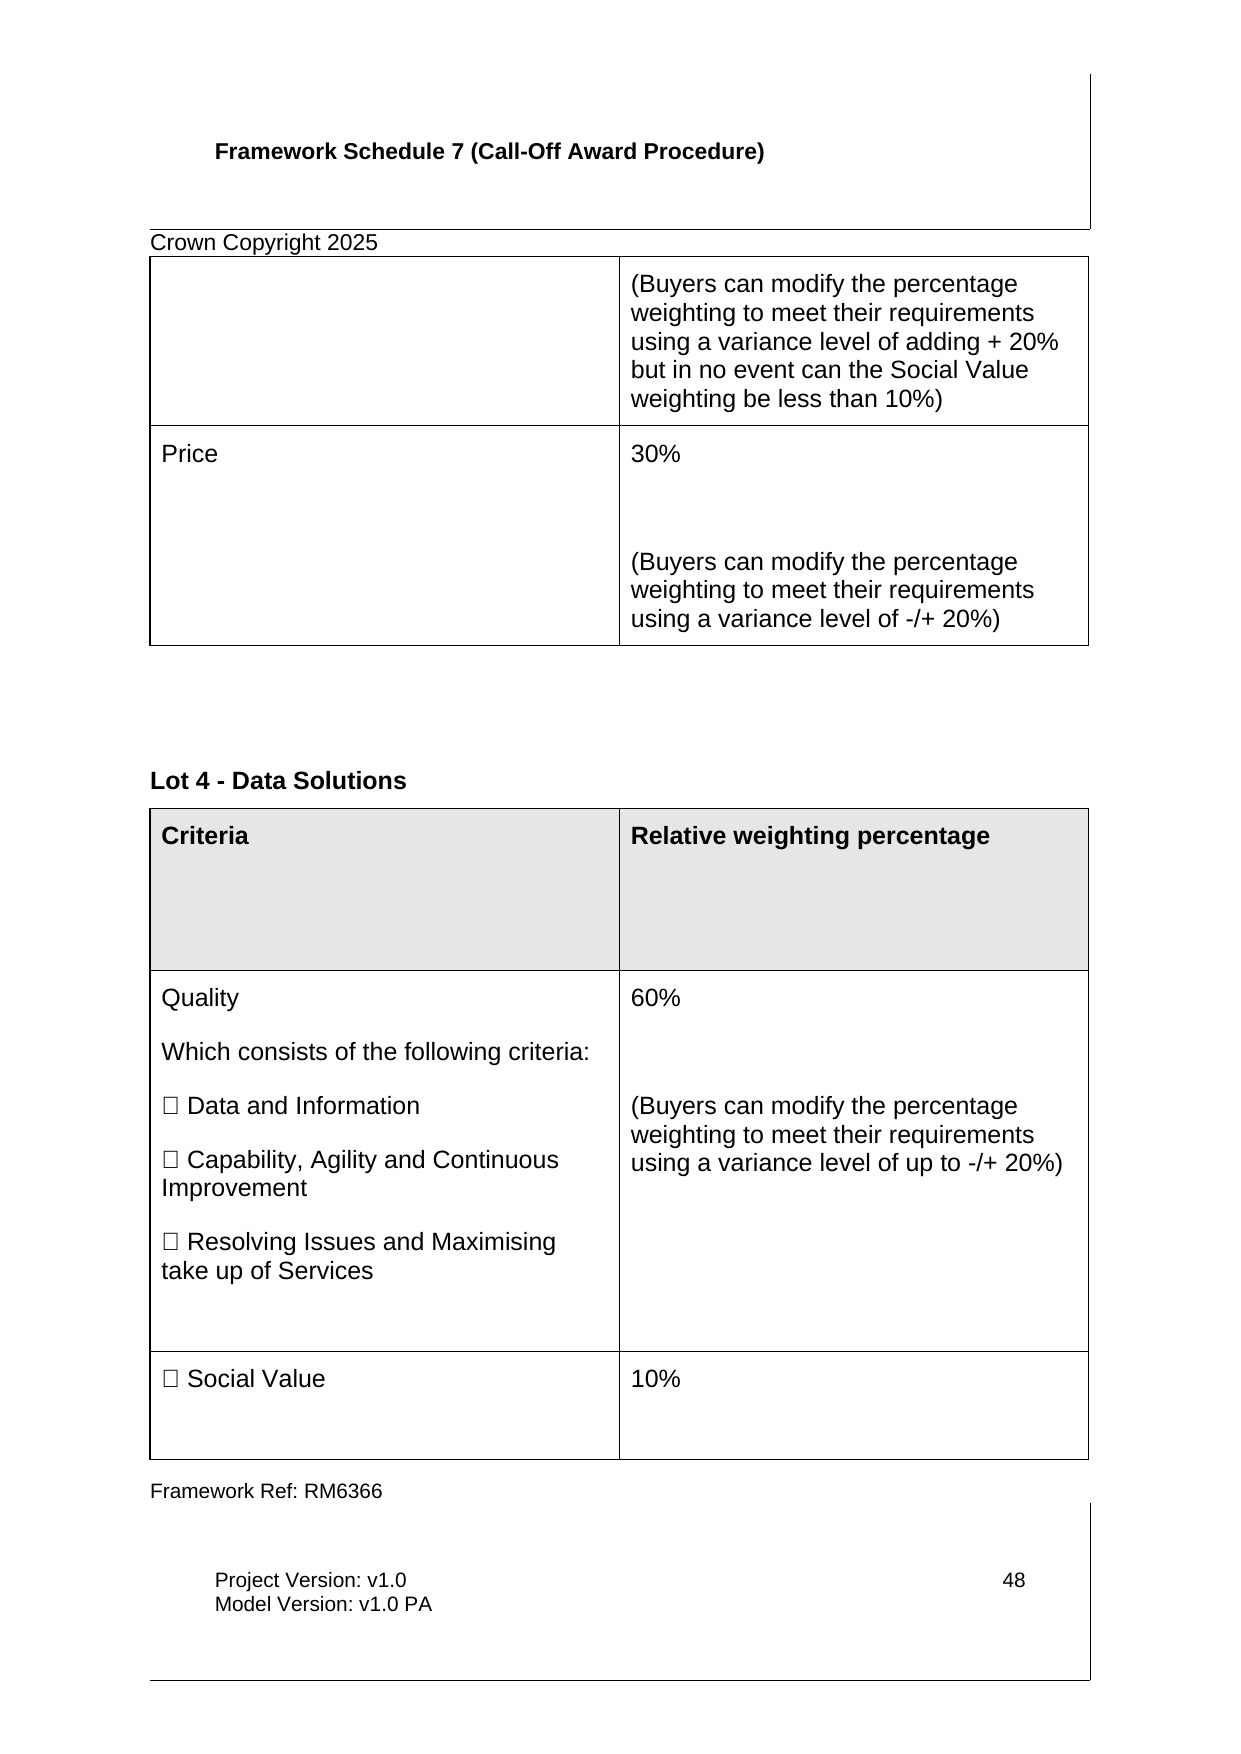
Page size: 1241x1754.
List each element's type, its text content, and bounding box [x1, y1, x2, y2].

table_cell Price [151, 426, 619, 645]
table_cell Quality Which consists of the following criteria:  Data and Information  Capability, Agility and Continuous Improvement  Resolving Issues and Maximising take up of Services [151, 971, 619, 1351]
table_cell 10% [620, 1352, 1088, 1459]
table_cell (Buyers can modify the percentage weighting to meet their requirements using a variance level of adding + 20% but in no event can the Social Value weighting be less than 10%) [620, 257, 1088, 425]
table_cell  Social Value [151, 1352, 619, 1459]
text Lot 4 - Data Solutions [150, 766, 1090, 795]
table_header Relative weighting percentage [620, 809, 1088, 970]
table_cell 30% (Buyers can modify the percentage weighting to meet their requirements using a variance level of -/+ 20%) [620, 426, 1088, 645]
table_cell 60% (Buyers can modify the percentage weighting to meet their requirements using a variance level of up to -/+ 20%) [620, 971, 1088, 1351]
table_header Criteria [151, 809, 619, 970]
table_cell [151, 257, 619, 425]
